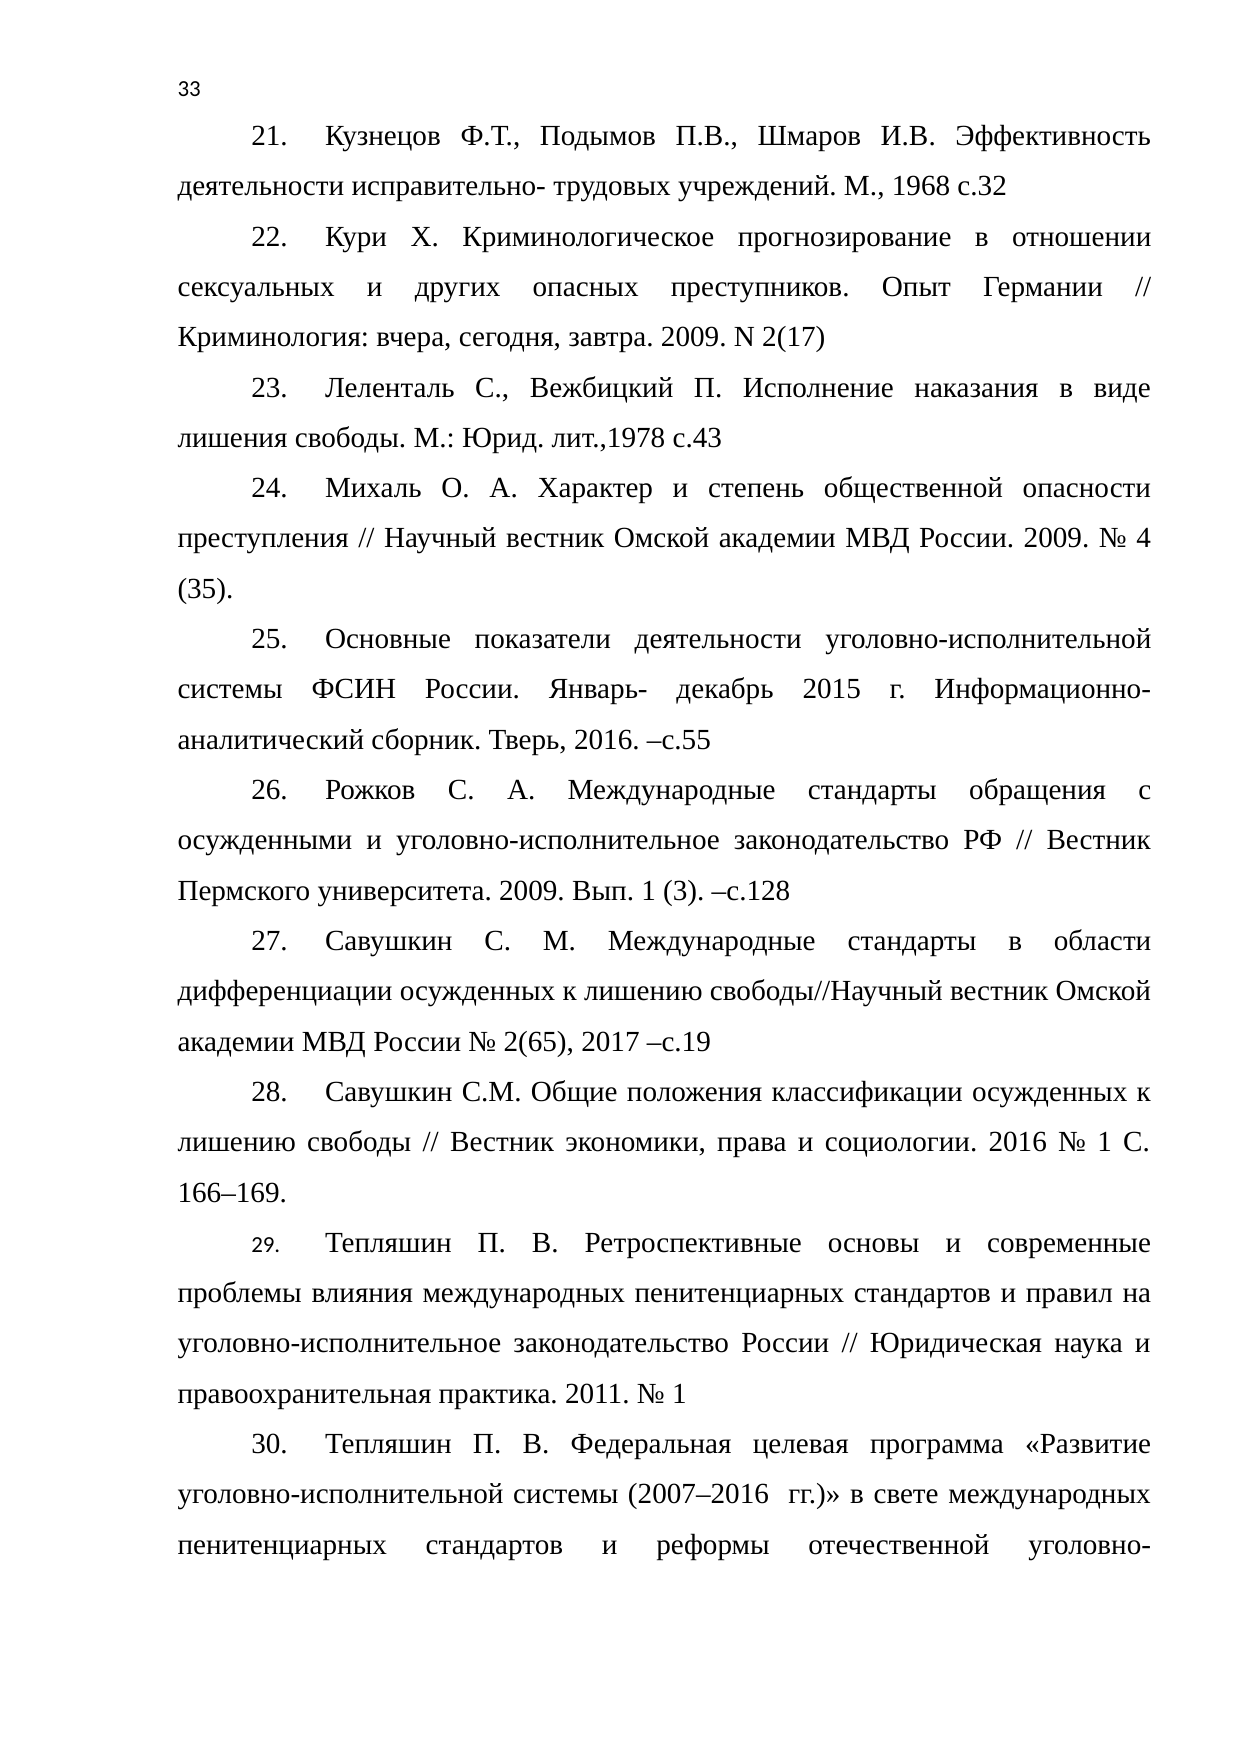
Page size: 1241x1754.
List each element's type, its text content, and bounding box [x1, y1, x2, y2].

list Михаль О. А. Характер и степень общественной опасности преступления // Научный вестник Омской академии МВД России. 2009. № 4 (35). [177, 470, 1152, 604]
list Савушкин С. М. Международные стандарты в области дифференциации осужденных к лишению свободы//Научный вестник Омской академии МВД России № 2(65), 2017 –с.19 [177, 923, 1152, 1057]
list Кури Х. Криминологическое прогнозирование в отношении сексуальных и других опасных преступников. Опыт Германии // Криминология: вчера, сегодня, завтра. 2009. N 2(17) [177, 219, 1152, 353]
list Тепляшин П. В. Федеральная целевая программа «Развитие уголовно-исполнительной системы (2007–2016 гг.)» в свете международных пенитенциарных стандартов и реформы отечественной уголовно- [177, 1426, 1152, 1560]
list Савушкин С.М. Общие положения классификации осужденных к лишению свободы // Вестник экономики, права и социологии. 2016 № 1 С. 166–169. [177, 1074, 1152, 1208]
list Основные показатели деятельности уголовно-исполнительной системы ФСИН России. Январь- декабрь 2015 г. Информационно-аналитический сборник. Тверь, 2016. –с.55 [177, 621, 1152, 755]
list Рожков С. А. Международные стандарты обращения с осужденными и уголовно-исполнительное законодательство РФ // Вестник Пермского университета. 2009. Вып. 1 (3). –с.128 [177, 772, 1152, 906]
list Тепляшин П. В. Ретроспективные основы и современные проблемы влияния международных пенитенциарных стандартов и правил на уголовно-исполнительное законодательство России // Юридическая наука и правоохранительная практика. 2011. № 1 [177, 1225, 1152, 1409]
list Кузнецов Ф.Т., Подымов П.В., Шмаров И.В. Эффективность деятельности исправительно- трудовых учреждений. М., 1968 с.32 [177, 118, 1152, 202]
list Леленталь С., Вежбицкий П. Исполнение наказания в виде лишения свободы. М.: Юрид. лит.,1978 с.43 [177, 370, 1152, 453]
